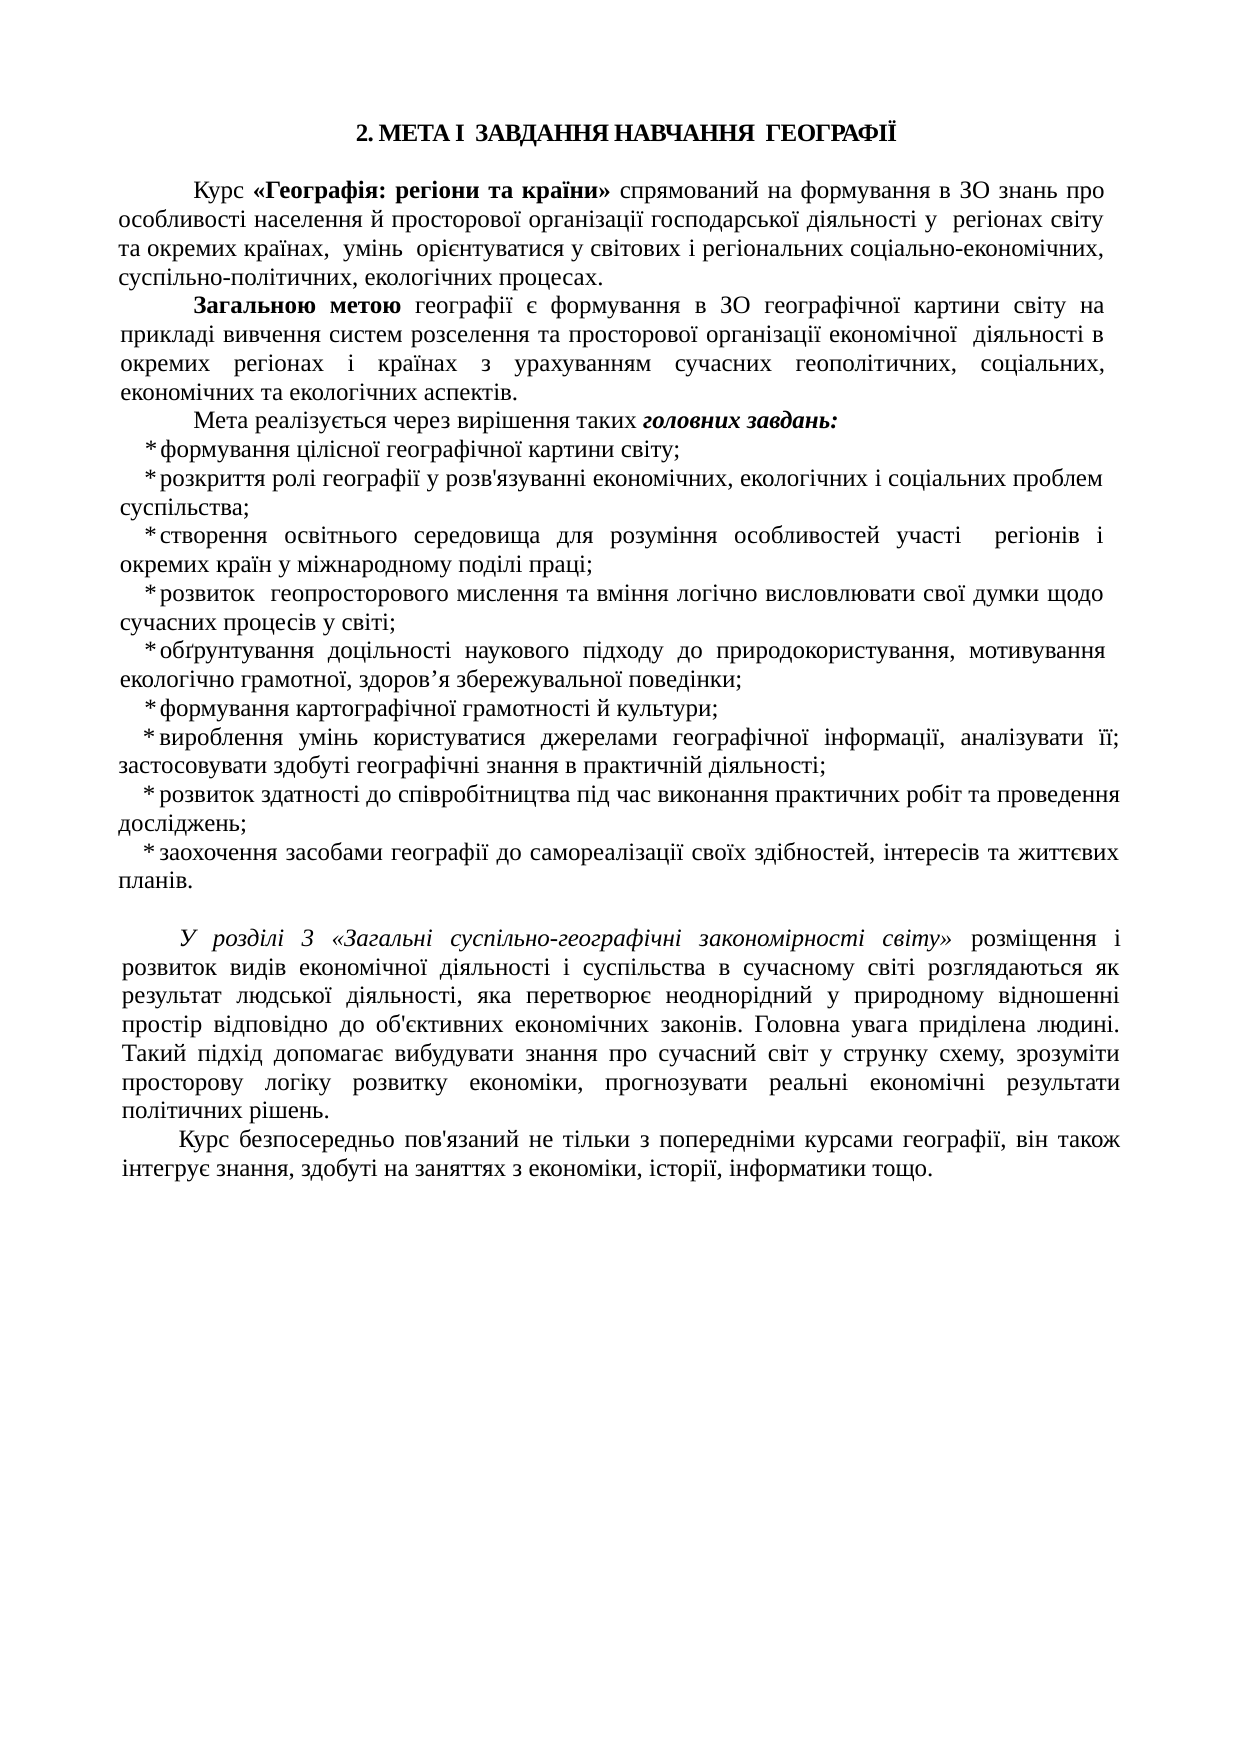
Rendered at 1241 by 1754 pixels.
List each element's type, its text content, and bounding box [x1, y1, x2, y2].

list формування картографічної грамотності й культури; [119, 693, 1105, 722]
list розвиток здатності до співробітництва під час виконання практичних робіт та проведення досліджень; [118, 779, 1121, 837]
list заохочення засобами географії до самореалізації своїх здібностей, інтересів та життєвих планів. [118, 837, 1121, 894]
text У розділі 3 «Загальні суспільно-географічні закономірності світу» розміщення і розвиток видів економічної діяльності і суспільства в сучасному світі розглядаються як результат людської діяльності, яка перетворює неоднорідний у природному відношенні простір відповідно до об'єктивних економічних законів. Головна увага приділена людині. Такий підхід допомагає вибудувати знання про сучасний світ у струнку схему, зрозуміти просторову логіку розвитку економіки, прогнозувати реальні економічні результати політичних рішень. [122, 923, 1121, 1124]
list розкриття ролі географії у розв'язуванні економічних, екологічних і соціальних проблем суспільства; [119, 463, 1104, 521]
text Загальною метою географії є формування в ЗО географічної картини світу на прикладі вивчення систем розселення та просторової організації економічної діяльності в окремих регіонах і країнах з урахуванням сучасних геополітичних, соціальних, економічних та екологічних аспектів. [120, 291, 1105, 406]
text 2. МЕТА І ЗАВДАННЯ НАВЧАННЯ ГЕОГРАФІЇ [118, 118, 1122, 147]
text Мета реалізується через вирішення таких головних завдань: [120, 406, 1105, 434]
list розвиток геопросторового мислення та вміння логічно висловлювати свої думки щодо сучасних процесів у світі; [119, 578, 1104, 636]
list обґрунтування доцільності наукового підходу до природокористування, мотивування екологічно грамотної, здоров’я збережувальної поведінки; [119, 636, 1106, 693]
list вироблення умінь користуватися джерелами географічної інформації, аналізувати її; застосовувати здобуті географічні знання в практичній діяльності; [118, 722, 1121, 779]
text Курс безпосередньо пов'язаний не тільки з попередніми курсами географії, він також інтегрує знання, здобуті на заняттях з економіки, історії, інформатики тощо. [122, 1124, 1121, 1182]
list формування цілісної географічної картини світу; [120, 434, 1105, 463]
text Курс «Географія: регіони та країни» спрямований на формування в ЗО знань про особливості населення й просторової організації господарської діяльності у регіонах світу та окремих країнах, умінь орієнтуватися у світових і регіональних соціально-економічних, суспільно-політичних, екологічних процесах. [118, 176, 1104, 291]
list створення освітнього середовища для розуміння особливостей участі регіонів і окремих країн у міжнародному поділі праці; [119, 521, 1104, 578]
